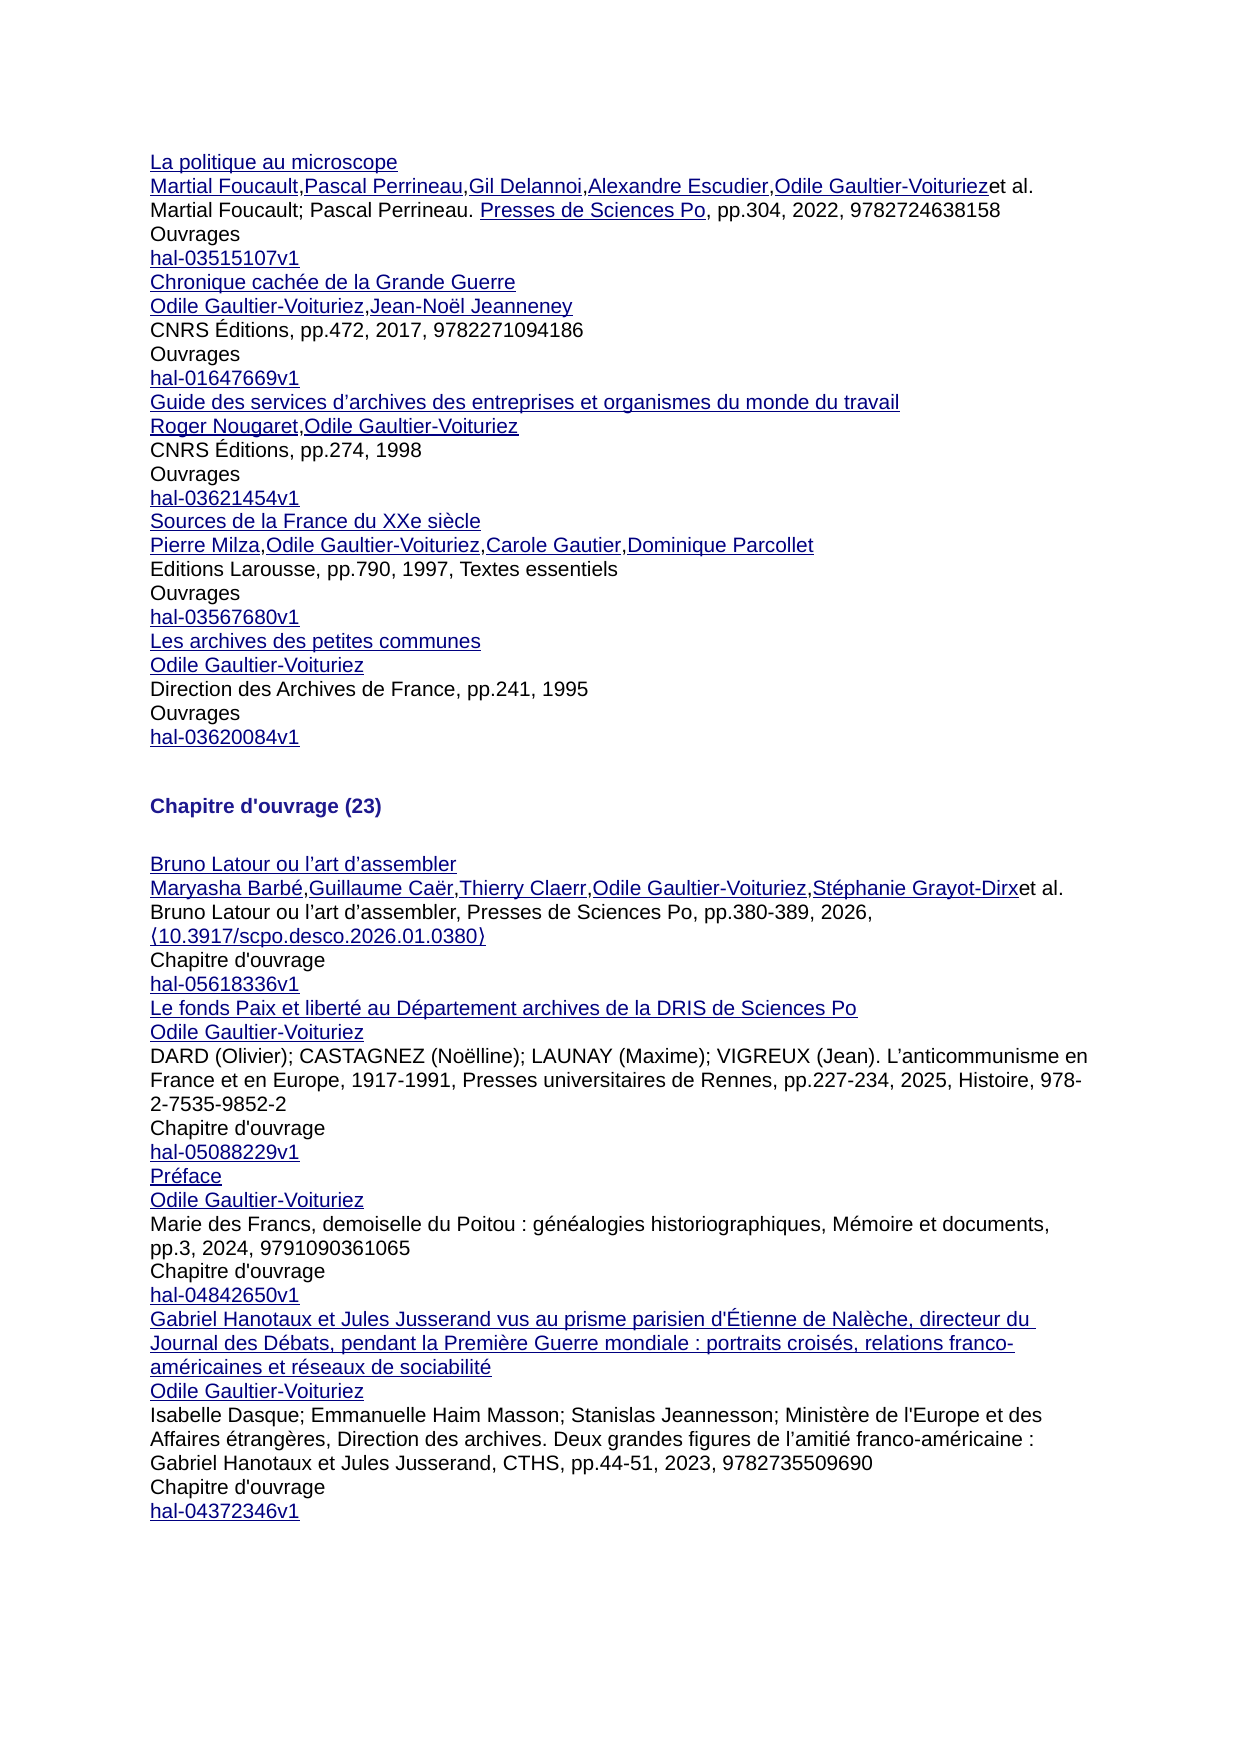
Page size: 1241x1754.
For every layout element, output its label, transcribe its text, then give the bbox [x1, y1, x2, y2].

table_cell Le fonds Paix et liberté au Département archives de la DRIS de Sciences Po Odile Gaultier-Voituriez DARD (Olivier); CASTAGNEZ (Noëlline); LAUNAY (Maxime); VIGREUX (Jean). L’anticommunisme en France et en Europe, 1917-1991, Presses universitaires de Rennes, pp.227-234, 2025, Histoire, 978-2-7535-9852-2 Chapitre d'ouvrage hal-05088229v1 [150, 996, 1090, 1163]
table_cell Sources de la France du XXe siècle Pierre Milza,Odile Gaultier-Voituriez,Carole Gautier,Dominique Parcollet Editions Larousse, pp.790, 1997, Textes essentiels Ouvrages hal-03567680v1 [150, 509, 1090, 629]
table_cell Les archives des petites communes Odile Gaultier-Voituriez Direction des Archives de France, pp.241, 1995 Ouvrages hal-03620084v1 [150, 629, 1090, 749]
table_header Bruno Latour ou l’art d’assembler Maryasha Barbé,Guillaume Caër,Thierry Claerr,Odile Gaultier-Voituriez,Stéphanie Grayot-Dirxet al. Bruno Latour ou l’art d’assembler, Presses de Sciences Po, pp.380-389, 2026, ⟨10.3917/scpo.desco.2026.01.0380⟩ Chapitre d'ouvrage hal-05618336v1 [150, 852, 1090, 996]
subtitle Chapitre d'ouvrage (23) [150, 794, 1090, 818]
table_cell Chronique cachée de la Grande Guerre Odile Gaultier-Voituriez,Jean-Noël Jeanneney CNRS Éditions, pp.472, 2017, 9782271094186 Ouvrages hal-01647669v1 [150, 270, 1090, 389]
table_cell Gabriel Hanotaux et Jules Jusserand vus au prisme parisien d'Étienne de Nalèche, directeur du Journal des Débats, pendant la Première Guerre mondiale : portraits croisés, relations franco-américaines et réseaux de sociabilité Odile Gaultier-Voituriez Isabelle Dasque; Emmanuelle Haim Masson; Stanislas Jeannesson; Ministère de l'Europe et des Affaires étrangères, Direction des archives. Deux grandes figures de l’amitié franco-américaine : Gabriel Hanotaux et Jules Jusserand, CTHS, pp.44-51, 2023, 9782735509690 Chapitre d'ouvrage hal-04372346v1 [150, 1307, 1090, 1523]
table_cell Guide des services d’archives des entreprises et organismes du monde du travail Roger Nougaret,Odile Gaultier-Voituriez CNRS Éditions, pp.274, 1998 Ouvrages hal-03621454v1 [150, 390, 1090, 509]
table_cell Préface Odile Gaultier-Voituriez Marie des Francs, demoiselle du Poitou : généalogies historiographiques, Mémoire et documents, pp.3, 2024, 9791090361065 Chapitre d'ouvrage hal-04842650v1 [150, 1164, 1090, 1307]
table_header La politique au microscope Martial Foucault,Pascal Perrineau,Gil Delannoi,Alexandre Escudier,Odile Gaultier-Voituriezet al. Martial Foucault; Pascal Perrineau. Presses de Sciences Po, pp.304, 2022, 9782724638158 Ouvrages hal-03515107v1 [150, 150, 1090, 270]
